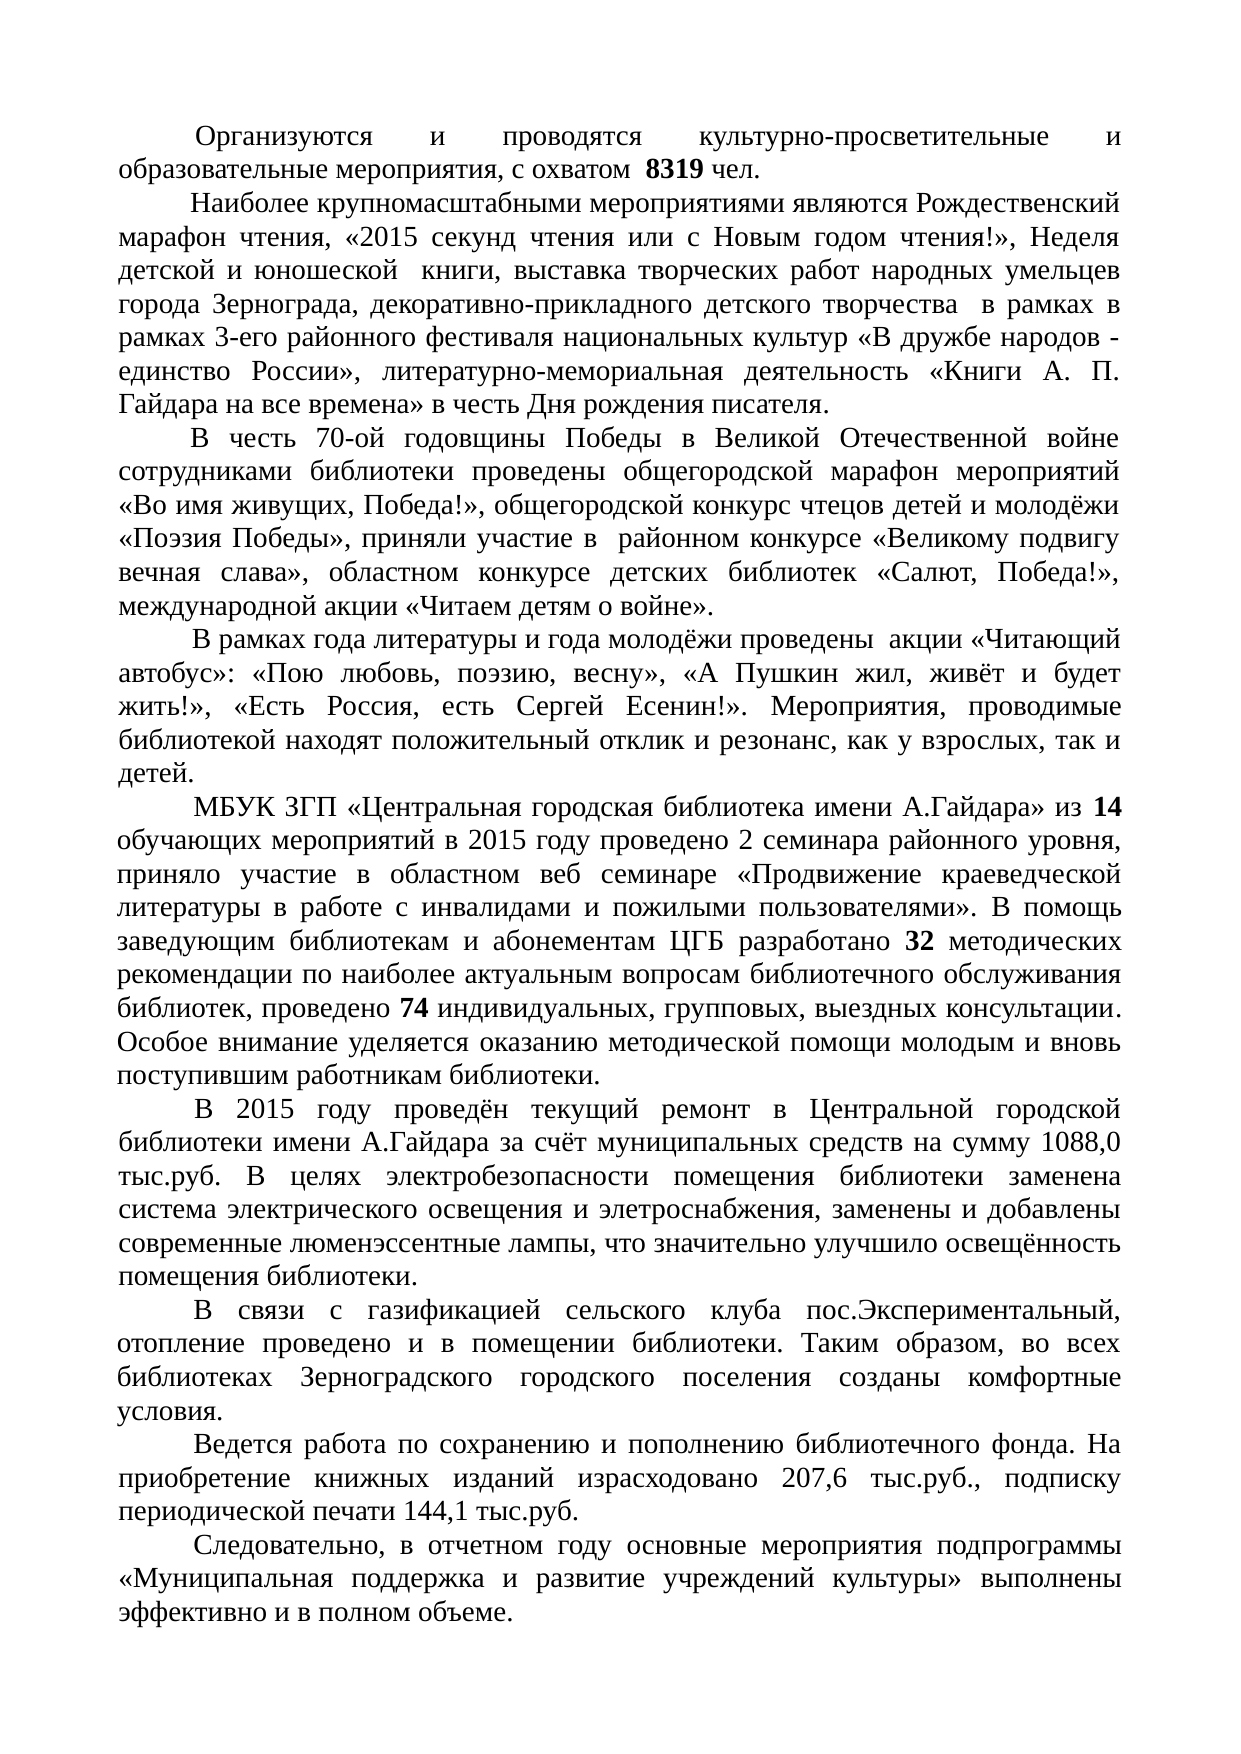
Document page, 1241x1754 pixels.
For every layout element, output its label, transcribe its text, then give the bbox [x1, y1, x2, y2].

text Следовательно, в отчетном году основные мероприятия подпрограммы «Муниципальная поддержка и развитие учреждений культуры» выполнены эффективно и в полном объеме. [118, 1527, 1122, 1627]
text МБУК ЗГП «Центральная городская библиотека имени А.Гайдара» из 14 обучающих мероприятий в 2015 году проведено 2 семинара районного уровня, приняло участие в областном веб семинаре «Продвижение краеведческой литературы в работе с инвалидами и пожилыми пользователями». В помощь заведующим библиотекам и абонементам ЦГБ разработано 32 методических рекомендации по наиболее актуальным вопросам библиотечного обслуживания библиотек, проведено 74 индивидуальных, групповых, выездных консультации. Особое внимание уделяется оказанию методической помощи молодым и вновь поступившим работникам библиотеки. [117, 789, 1122, 1091]
text Организуются и проводятся культурно-просветительные и образовательные мероприятия, с охватом 8319 чел. [118, 118, 1122, 185]
text В рамках года литературы и года молодёжи проведены акции «Читающий автобус»: «Пою любовь, поэзию, весну», «А Пушкин жил, живёт и будет жить!», «Есть Россия, есть Сергей Есенин!». Мероприятия, проводимые библиотекой находят положительный отклик и резонанс, как у взрослых, так и детей. [118, 621, 1122, 789]
text В связи с газификацией сельского клуба пос.Экспериментальный, отопление проведено и в помещении библиотеки. Таким образом, во всех библиотеках Зерноградского городского поселения созданы комфортные условия. [117, 1292, 1122, 1426]
text В 2015 году проведён текущий ремонт в Центральной городской библиотеки имени А.Гайдара за счёт муниципальных средств на сумму 1088,0 тыс.руб. В целях электробезопасности помещения библиотеки заменена система электрического освещения и элетроснабжения, заменены и добавлены современные люменэссентные лампы, что значительно улучшило освещённость помещения библиотеки. [118, 1091, 1122, 1292]
text Ведется работа по сохранению и пополнению библиотечного фонда. На приобретение книжных изданий израсходовано 207,6 тыс.руб., подписку периодической печати 144,1 тыс.руб. [118, 1426, 1122, 1527]
text В честь 70-ой годовщины Победы в Великой Отечественной войне сотрудниками библиотеки проведены общегородской марафон мероприятий «Во имя живущих, Победа!», общегородской конкурс чтецов детей и молодёжи «Поэзия Победы», приняли участие в районном конкурсе «Великому подвигу вечная слава», областном конкурсе детских библиотек «Салют, Победа!», международной акции «Читаем детям о войне». [118, 420, 1120, 621]
text Наиболее крупномасштабными мероприятиями являются Рождественский марафон чтения, «2015 секунд чтения или с Новым годом чтения!», Неделя детской и юношеской книги, выставка творческих работ народных умельцев города Зернограда, декоративно-прикладного детского творчества в рамках в рамках 3-его районного фестиваля национальных культур «В дружбе народов - единство России», литературно-мемориальная деятельность «Книги А. П. Гайдара на все времена» в честь Дня рождения писателя. [118, 185, 1120, 420]
